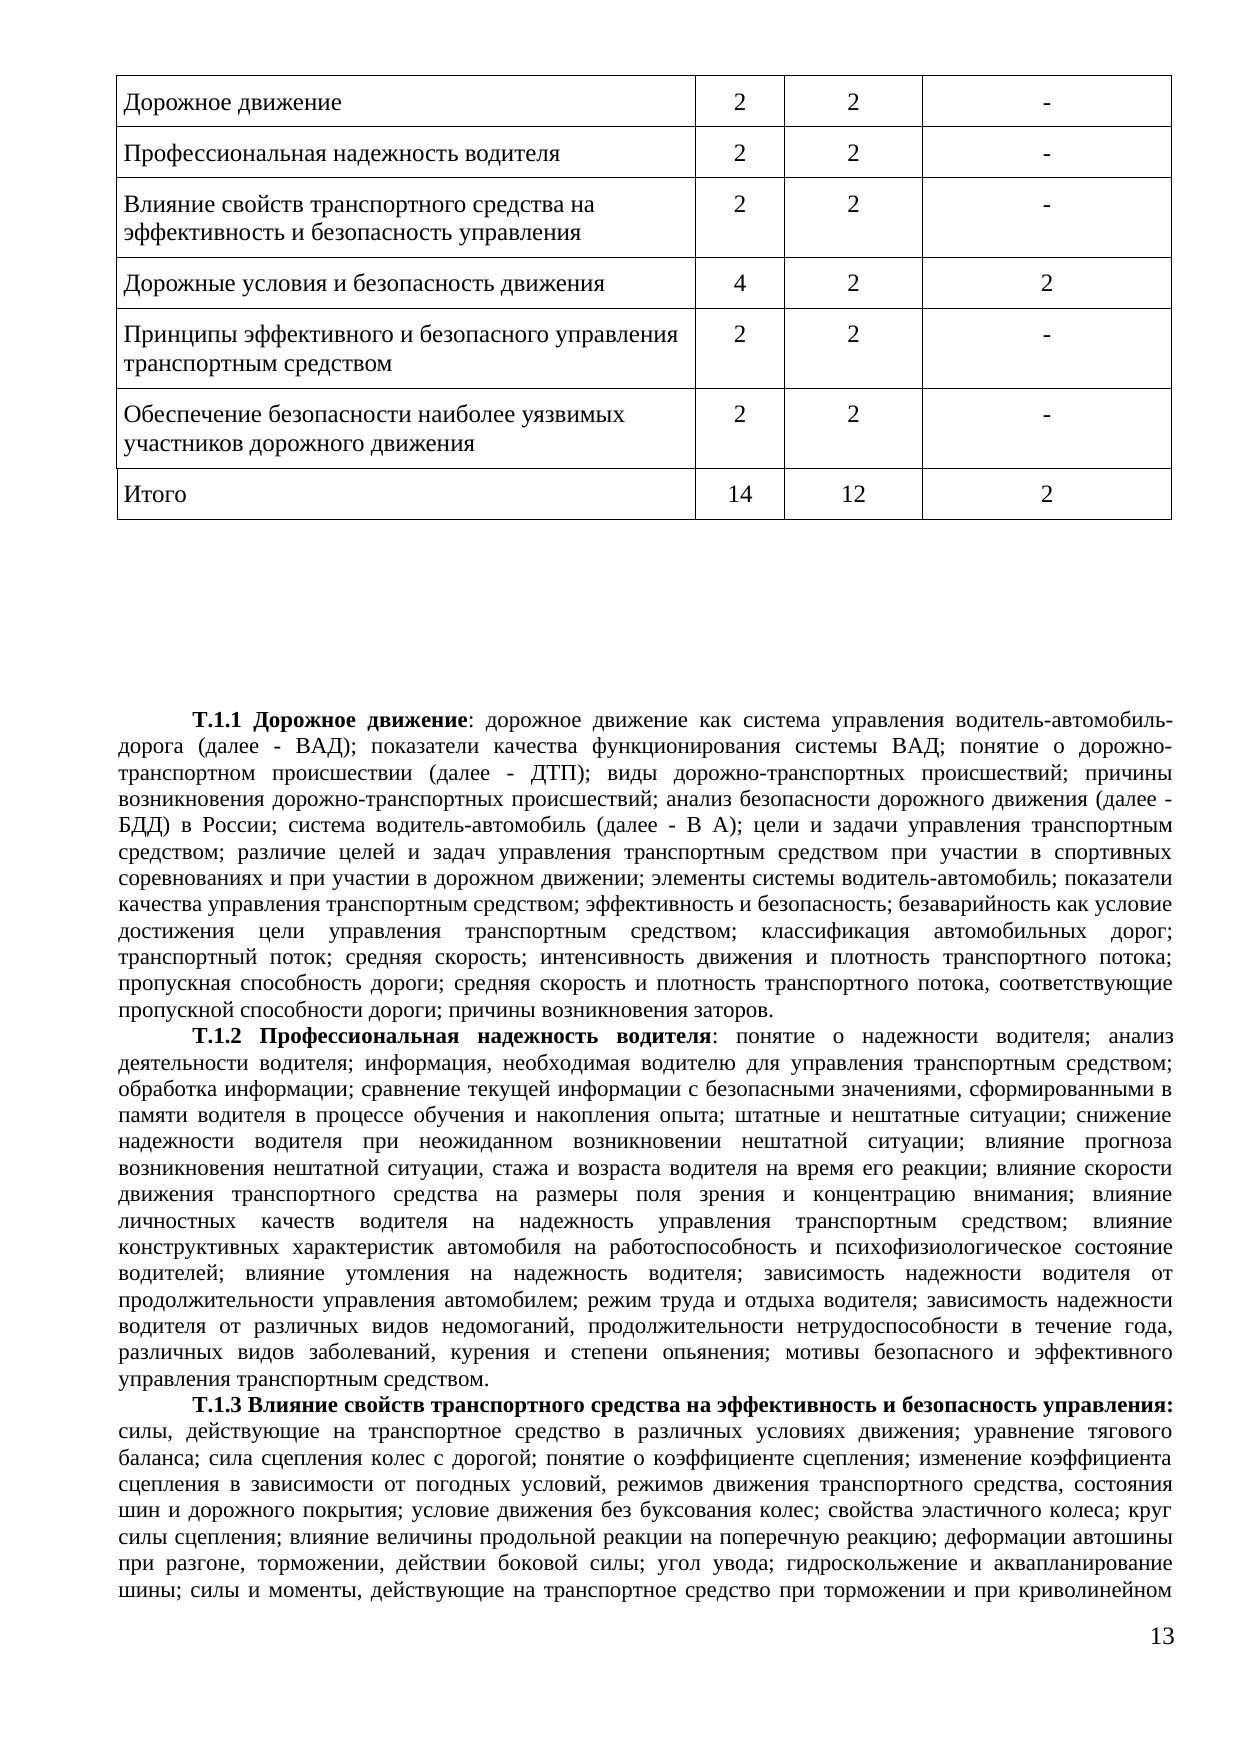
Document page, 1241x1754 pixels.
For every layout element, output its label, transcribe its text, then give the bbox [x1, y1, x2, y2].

table_cell 2 [785, 178, 922, 257]
table_cell - [923, 127, 1171, 177]
table_cell Профессиональная надежность водителя [117, 127, 695, 177]
table_cell 2 [696, 127, 784, 177]
table_cell Влияние свойств транспортного средства на эффективность и безопасность управления [117, 178, 695, 257]
table_cell 2 [785, 258, 922, 308]
table_cell - [923, 389, 1171, 467]
table_cell 2 [696, 76, 784, 126]
table_cell - [923, 76, 1171, 126]
text Т.1.1 Дорожное движение: дорожное движение как система управления водитель-автомобиль-дорога (далее - ВАД); показатели качества функционирования системы ВАД; понятие о дорожно-транспортном происшествии (далее - ДТП); виды дорожно-транспортных происшествий; причины возникновения дорожно-транспортных происшествий; анализ безопасности дорожного движения (далее - БДД) в России; система водитель-автомобиль (далее - В А); цели и задачи управления транспортным средством; различие целей и задач управления транспортным средством при участии в спортивных соревнованиях и при участии в дорожном движении; элементы системы водитель-автомобиль; показатели качества управления транспортным средством; эффективность и безопасность; безаварийность как условие достижения цели управления транспортным средством; классификация автомобильных дорог; транспортный поток; средняя скорость; интенсивность движения и плотность транспортного потока; пропускная способность дороги; средняя скорость и плотность транспортного потока, соответствующие пропускной способности дороги; причины возникновения заторов. [118, 706, 1174, 1022]
text Т.1.2 Профессиональная надежность водителя: понятие о надежности водителя; анализ деятельности водителя; информация, необходимая водителю для управления транспортным средством; обработка информации; сравнение текущей информации с безопасными значениями, сформированными в памяти водителя в процессе обучения и накопления опыта; штатные и нештатные ситуации; снижение надежности водителя при неожиданном возникновении нештатной ситуации; влияние прогноза возникновения нештатной ситуации, стажа и возраста водителя на время его реакции; влияние скорости движения транспортного средства на размеры поля зрения и концентрацию внимания; влияние личностных качеств водителя на надежность управления транспортным средством; влияние конструктивных характеристик автомобиля на работоспособность и психофизиологическое состояние водителей; влияние утомления на надежность водителя; зависимость надежности водителя от продолжительности управления автомобилем; режим труда и отдыха водителя; зависимость надежности водителя от различных видов недомоганий, продолжительности нетрудоспособности в течение года, различных видов заболеваний, курения и степени опьянения; мотивы безопасного и эффективного управления транспортным средством. [118, 1022, 1174, 1391]
table_cell 2 [785, 389, 922, 467]
table_cell 14 [696, 469, 784, 518]
table_cell 2 [696, 389, 784, 467]
table_cell Дорожные условия и безопасность движения [117, 258, 695, 308]
table_cell Обеспечение безопасности наиболее уязвимых участников дорожного движения [117, 389, 695, 467]
table_cell 2 [785, 76, 922, 126]
table_cell Дорожное движение [117, 76, 695, 126]
table_cell 2 [923, 258, 1171, 308]
table_cell 12 [785, 469, 922, 518]
table_cell 2 [696, 178, 784, 257]
table_cell Итого [118, 469, 695, 518]
table_cell 2 [696, 309, 784, 388]
table_cell Принципы эффективного и безопасного управления транспортным средством [117, 309, 695, 388]
table_cell 2 [923, 469, 1171, 518]
table_cell - [923, 178, 1171, 257]
table_cell - [923, 309, 1171, 388]
text Т.1.3 Влияние свойств транспортного средства на эффективность и безопасность управления: силы, действующие на транспортное средство в различных условиях движения; уравнение тягового баланса; сила сцепления колес с дорогой; понятие о коэффициенте сцепления; изменение коэффициента сцепления в зависимости от погодных условий, режимов движения транспортного средства, состояния шин и дорожного покрытия; условие движения без буксования колес; свойства эластичного колеса; круг силы сцепления; влияние величины продольной реакции на поперечную реакцию; деформации автошины при разгоне, торможении, действии боковой силы; угол увода; гидроскольжение и аквапланирование шины; силы и моменты, действующие на транспортное средство при торможении и при криволинейном [118, 1391, 1174, 1602]
table_cell 2 [785, 309, 922, 388]
table_cell 2 [785, 127, 922, 177]
table_cell 4 [696, 258, 784, 308]
